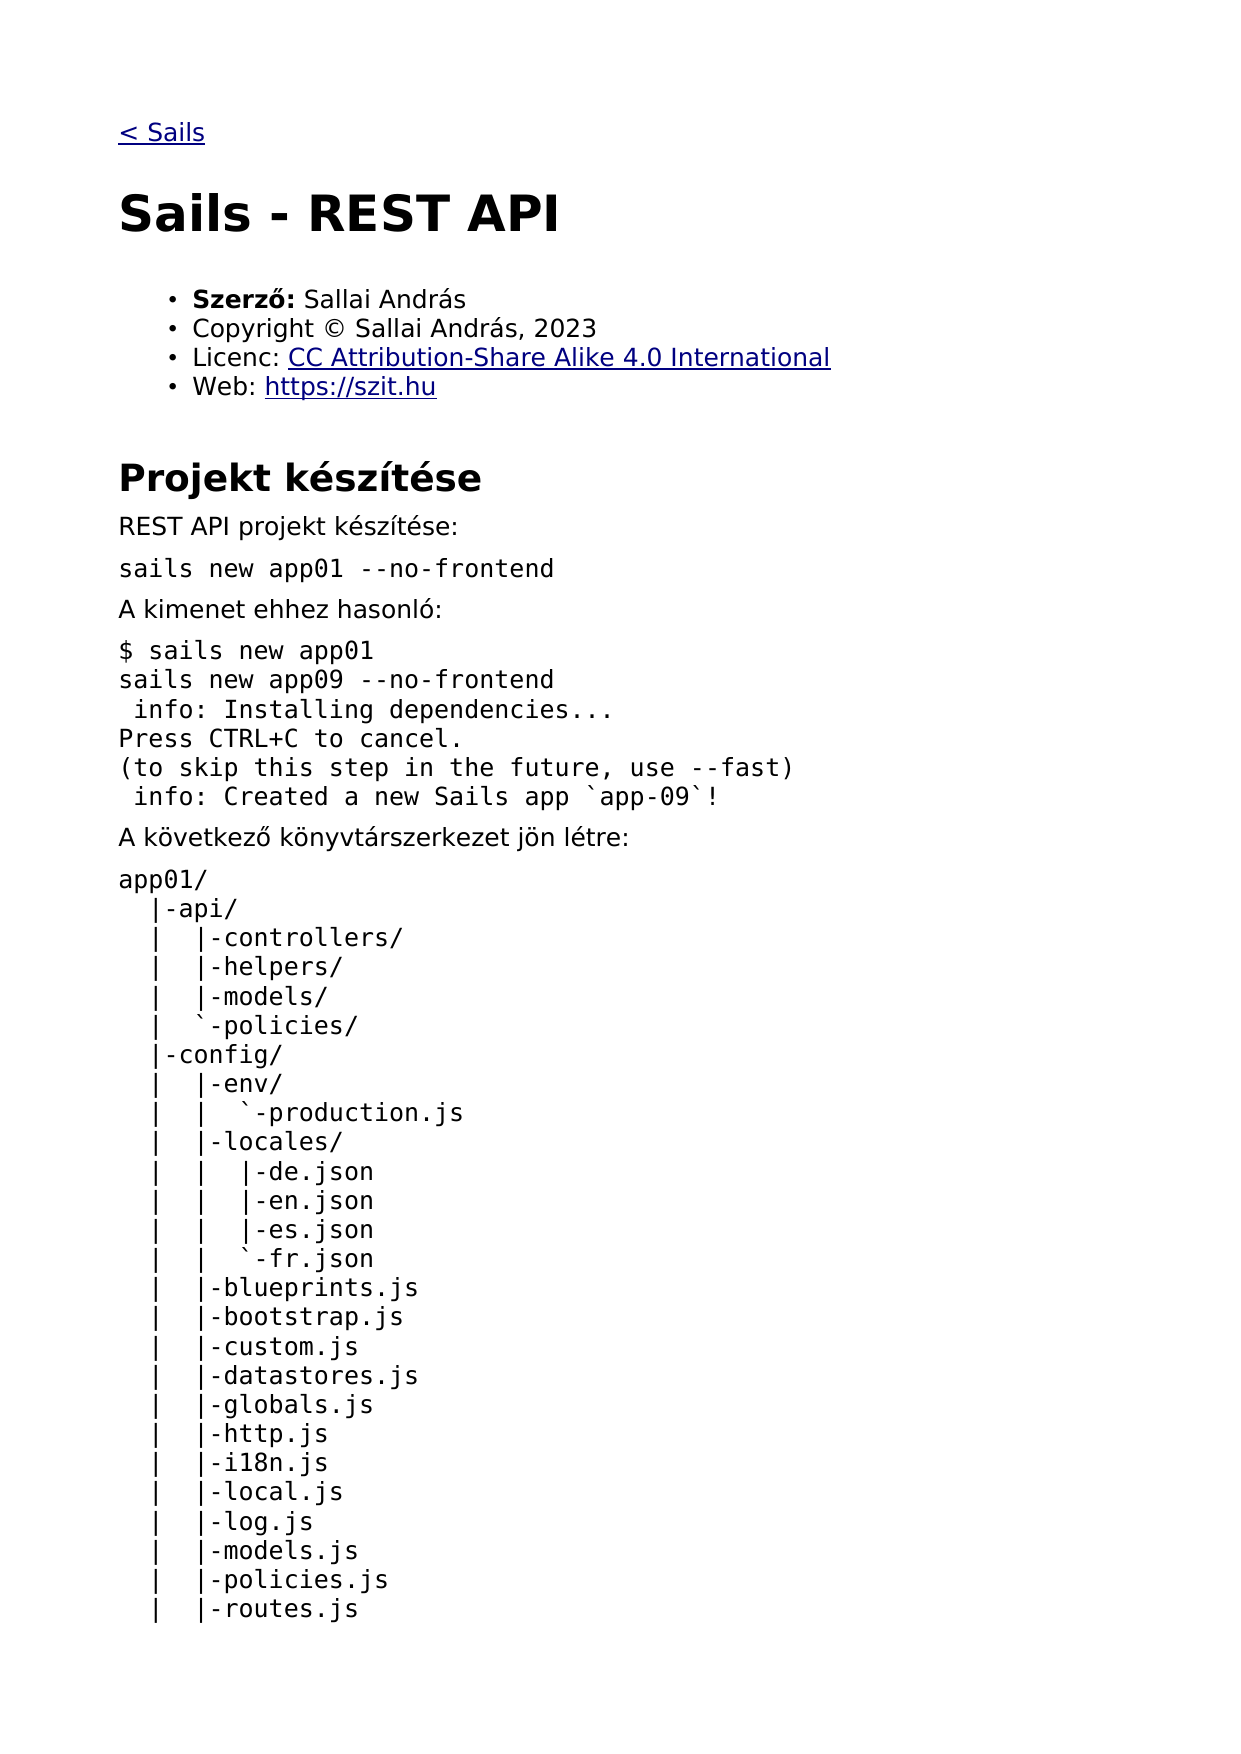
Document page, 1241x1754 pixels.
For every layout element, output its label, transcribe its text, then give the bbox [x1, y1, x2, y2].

list Web: https://szit.hu [177, 372, 1122, 402]
text A következő könyvtárszerkezet jön létre: [118, 823, 1122, 852]
list Szerző: Sallai András [177, 285, 1122, 314]
list Licenc: CC Attribution-Share Alike 4.0 International [177, 343, 1122, 372]
text $ sails new app01 sails new app09 --no-frontend info: Installing dependencies... Press CTRL+C to cancel. (to skip this step in the future, use --fast) info: Created a new Sails app `app-09`! [118, 637, 1122, 812]
text A kimenet ehhez hasonló: [118, 595, 1122, 624]
text sails new app01 --no-frontend [118, 554, 1122, 583]
subtitle Sails - REST API [118, 185, 1122, 243]
text app01/ |-api/ | |-controllers/ | |-helpers/ | |-models/ | `-policies/ |-config/ | |-env/ | | `-production.js | |-locales/ | | |-de.json | | |-en.json | | |-es.json | | `-fr.json | |-blueprints.js | |-bootstrap.js | |-custom.js | |-datastores.js | |-globals.js | |-http.js | |-i18n.js | |-local.js | |-log.js | |-models.js | |-policies.js | |-routes.js [118, 865, 1122, 1623]
text < Sails [118, 118, 1122, 147]
subtitle Projekt készítése [118, 456, 1122, 500]
text REST API projekt készítése: [118, 512, 1122, 541]
list Copyright © Sallai András, 2023 [177, 314, 1122, 343]
